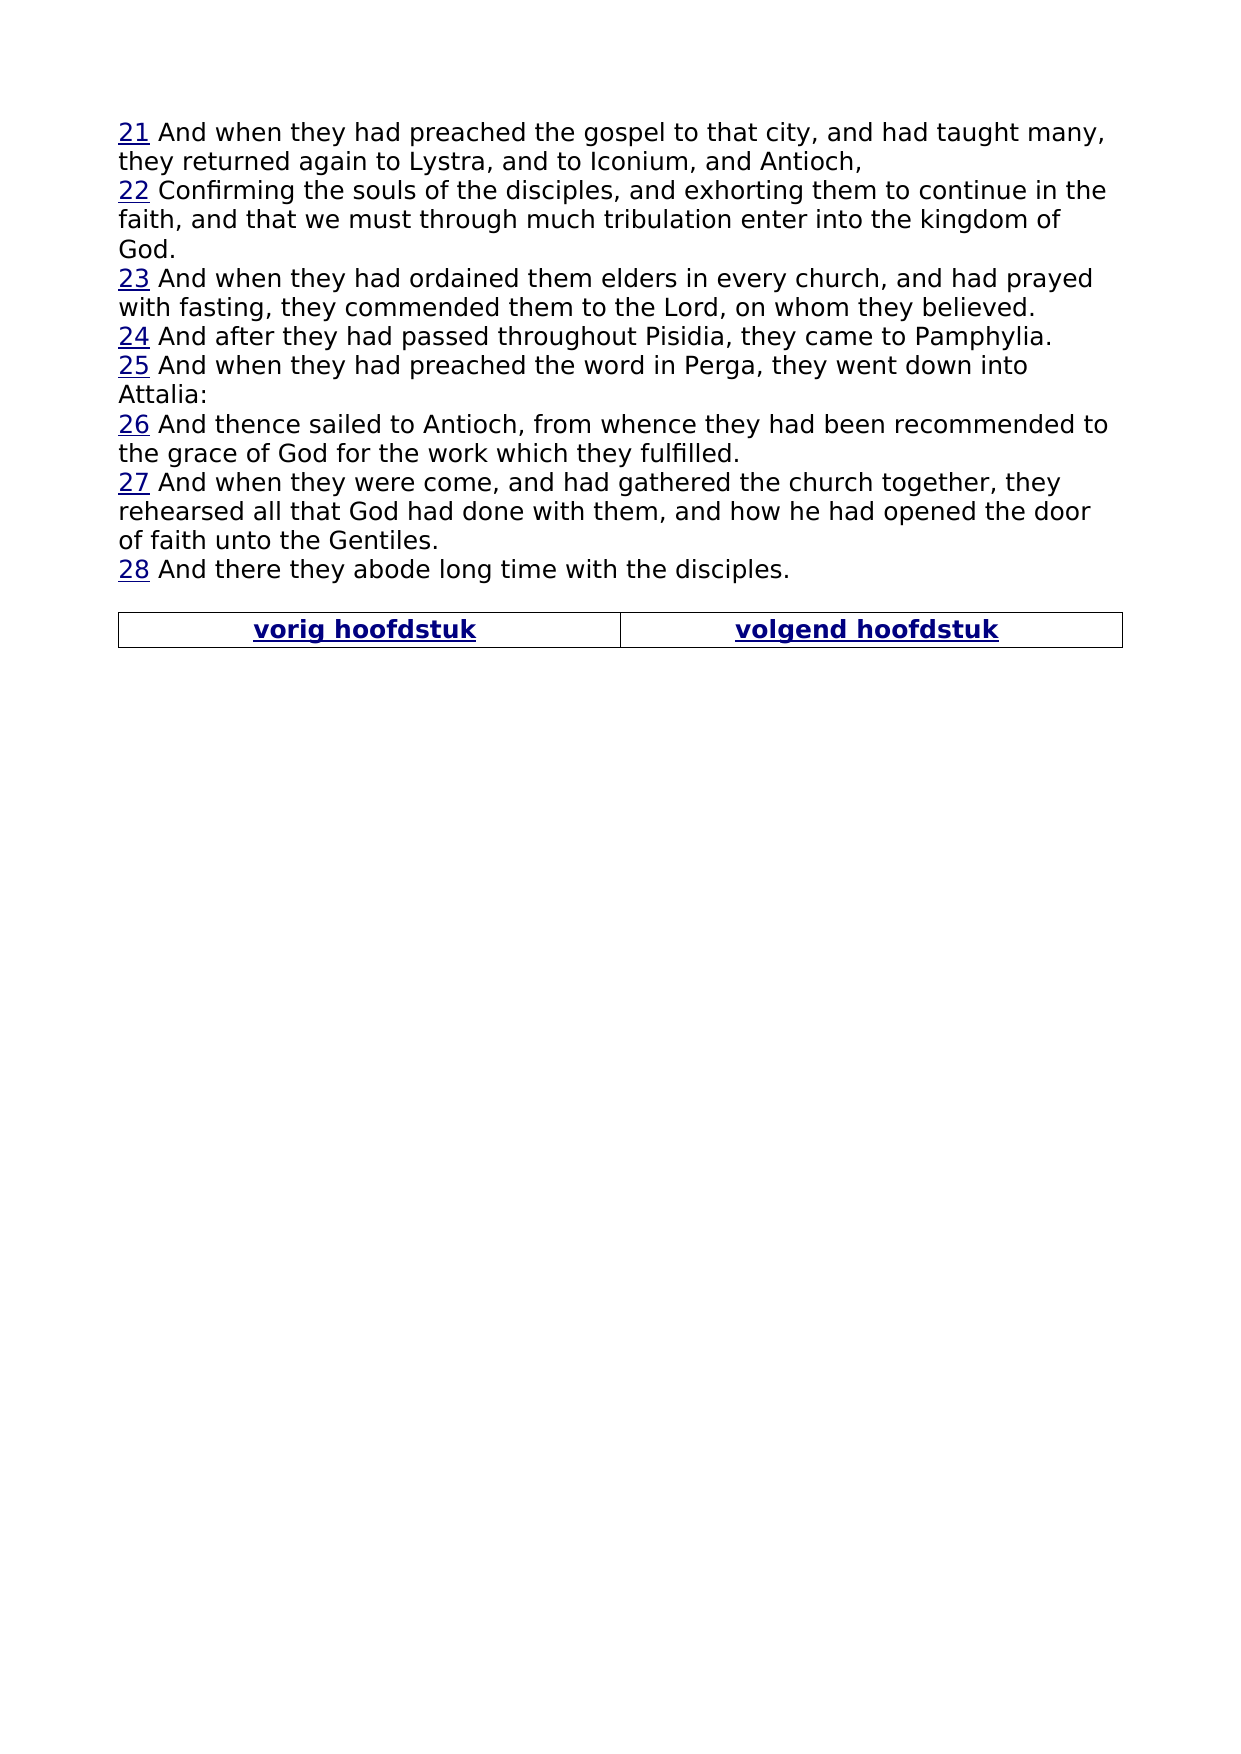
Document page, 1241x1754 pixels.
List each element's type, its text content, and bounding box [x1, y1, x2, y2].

text 21 And when they had preached the gospel to that city, and had taught many, they returned again to Lystra, and to Iconium, and Antioch, 22 Confirming the souls of the disciples, and exhorting them to continue in the faith, and that we must through much tribulation enter into the kingdom of God. 23 And when they had ordained them elders in every church, and had prayed with fasting, they commended them to the Lord, on whom they believed. 24 And after they had passed throughout Pisidia, they came to Pamphylia. 25 And when they had preached the word in Perga, they went down into Attalia: 26 And thence sailed to Antioch, from whence they had been recommended to the grace of God for the work which they fulfilled. 27 And when they were come, and had gathered the church together, they rehearsed all that God had done with them, and how he had opened the door of faith unto the Gentiles. 28 And there they abode long time with the disciples. [118, 118, 1122, 585]
table_header volgend hoofdstuk [621, 613, 1122, 647]
table_header vorig hoofdstuk [119, 613, 620, 647]
